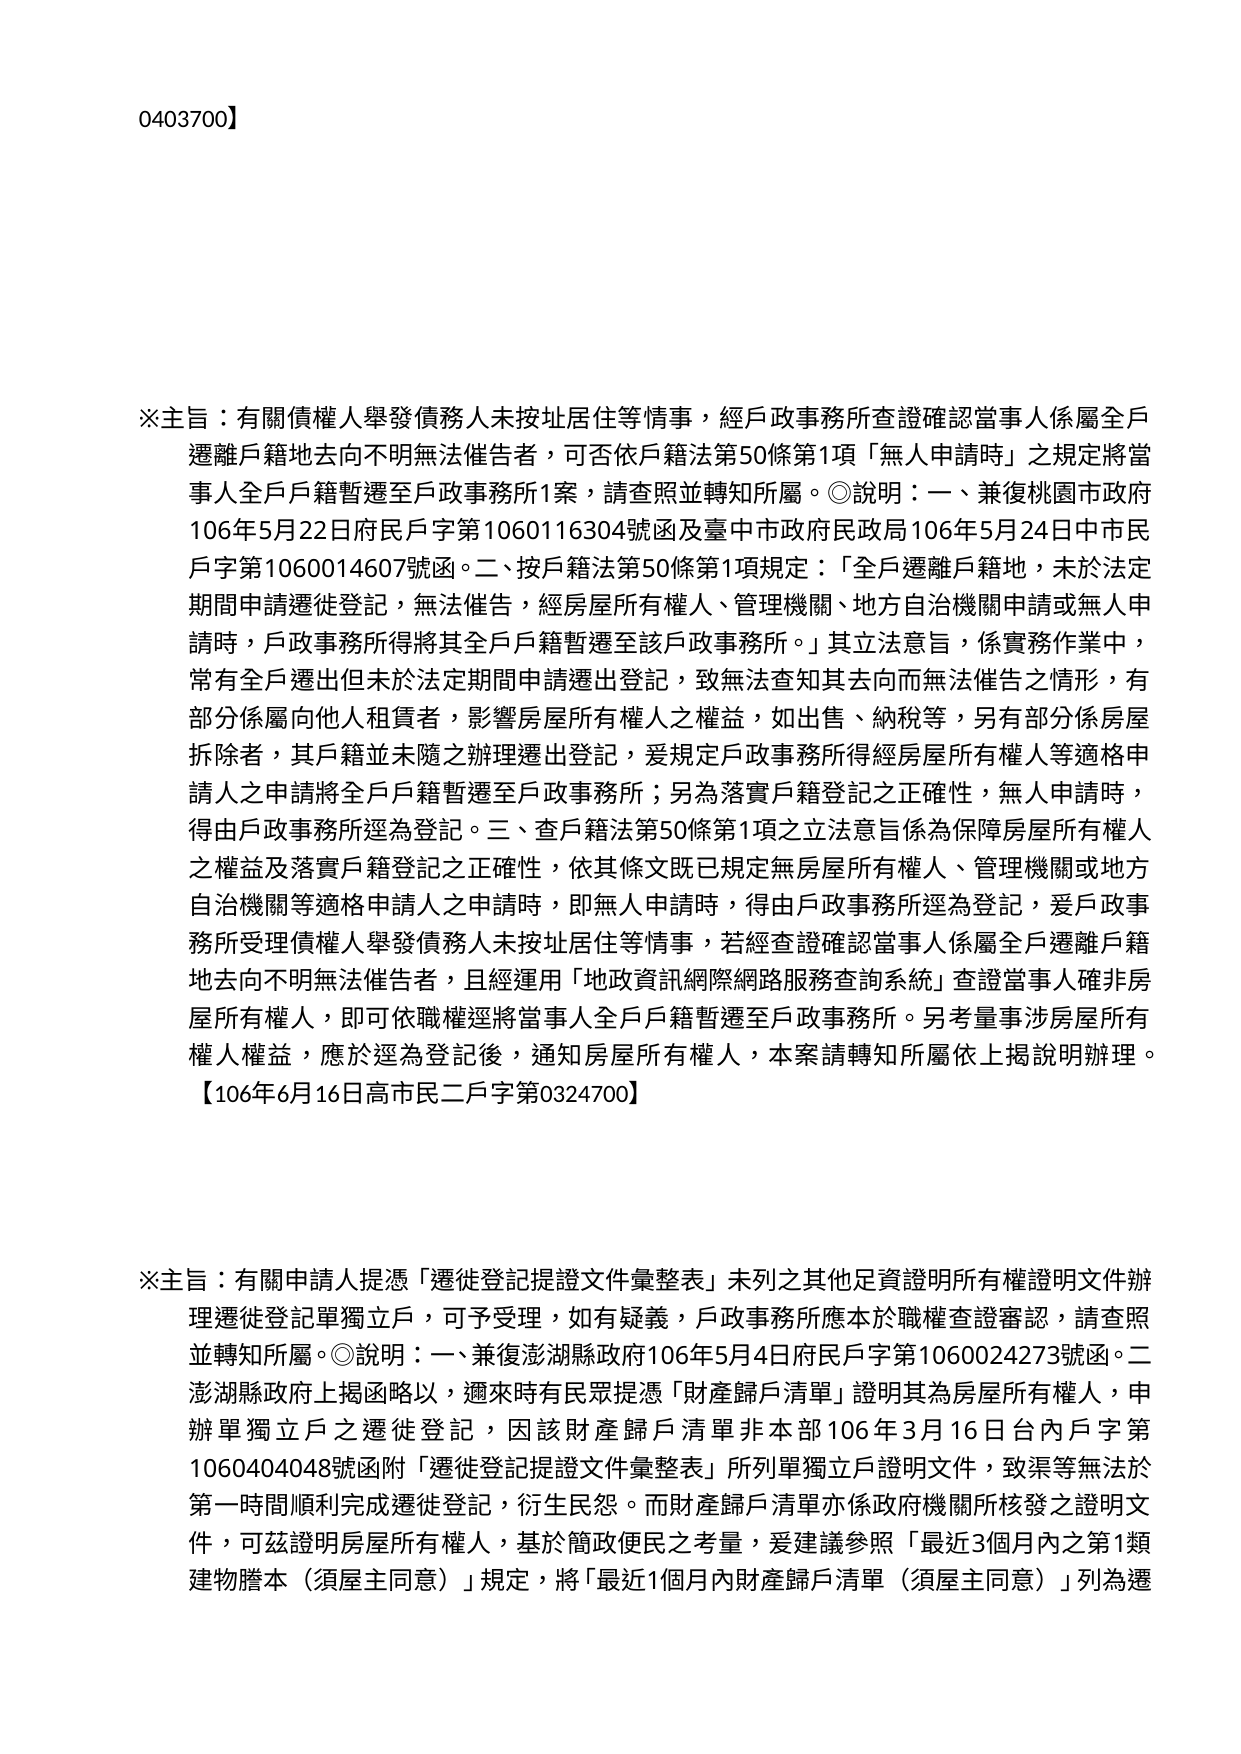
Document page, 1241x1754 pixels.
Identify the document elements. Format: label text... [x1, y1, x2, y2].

text 0403700】 [89, 97, 1152, 135]
text ※主旨：有關債權人舉發債務人未按址居住等情事，經戶政事務所查證確認當事人係屬全戶遷離戶籍地去向不明無法催告者，可否依戶籍法第50條第1項「無人申請時」之規定將當事人全戶戶籍暫遷至戶政事務所1案，請查照並轉知所屬。◎說明：一、兼復桃園市政府106年5月22日府民戶字第1060116304號函及臺中市政府民政局106年5月24日中市民戶字第1060014607號函。二、按戶籍法第50條第1項規定：「全戶遷離戶籍地，未於法定期間申請遷徙登記，無法催告，經房屋所有權人、管理機關、地方自治機關申請或無人申請時，戶政事務所得將其全戶戶籍暫遷至該戶政事務所。」其立法意旨，係實務作業中，常有全戶遷出但未於法定期間申請遷出登記，致無法查知其去向而無法催告之情形，有部分係屬向他人租賃者，影響房屋所有權人之權益，如出售、納稅等，另有部分係房屋拆除者，其戶籍並未隨之辦理遷出登記，爰規定戶政事務所得經房屋所有權人等適格申請人之申請將全戶戶籍暫遷至戶政事務所；另為落實戶籍登記之正確性，無人申請時，得由戶政事務所逕為登記。三、查戶籍法第50條第1項之立法意旨係為保障房屋所有權人之權益及落實戶籍登記之正確性，依其條文既已規定無房屋所有權人、管理機關或地方自治機關等適格申請人之申請時，即無人申請時，得由戶政事務所逕為登記，爰戶政事務所受理債權人舉發債務人未按址居住等情事，若經查證確認當事人係屬全戶遷離戶籍地去向不明無法催告者，且經運用「地政資訊網際網路服務查詢系統」查證當事人確非房屋所有權人，即可依職權逕將當事人全戶戶籍暫遷至戶政事務所。另考量事涉房屋所有權人權益，應於逕為登記後，通知房屋所有權人，本案請轉知所屬依上揭說明辦理。【106年6月16日高市民二戶字第0324700】 [139, 397, 1152, 1110]
text ※主旨：有關申請人提憑「遷徙登記提證文件彙整表」未列之其他足資證明所有權證明文件辦理遷徙登記單獨立戶，可予受理，如有疑義，戶政事務所應本於職權查證審認，請查照並轉知所屬。◎說明：一、兼復澎湖縣政府106年5月4日府民戶字第1060024273號函。二、澎湖縣政府上揭函略以，邇來時有民眾提憑「財產歸戶清單」證明其為房屋所有權人，申辦單獨立戶之遷徙登記，因該財產歸戶清單非本部106年3月16日台內戶字第1060404048號函附「遷徙登記提證文件彙整表」所列單獨立戶證明文件，致渠等無法於第一時間順利完成遷徙登記，衍生民怨。而財產歸戶清單亦係政府機關所核發之證明文件，可茲證明房屋所有權人，基於簡政便民之考量，爰建議參照「最近3個月內之第1類建物謄本（須屋主同意）」規定，將「最近1個月內財產歸戶清單（須屋主同意）」列為遷徙登記單獨立戶之證明文件。三、按行政法院56年判字第60號判例：「戶籍遷徙係事實行為，其遷徙登記自應依事實認定之。」次按戶籍法施行細則第13條第10款規定：「下列登記，申請人應於申請時提出證明文件正本：……十、遷徙登記：單獨立戶者。」復按本部82年8月31日台（82）內戶字第8286096號函、85年2月25日台（85）內戶字第8501661號函及85年10月15日台（85）內戶字第8504393號函略以，遷徙單獨立戶當事人所提證明文件並非遷徙登記之絕對要件，而應以有無居住事實為斷，又遷徙提證規定之目的，在藉由申請人舉證有遷入居住之事實，以減少虛設戶籍，並防杜無居住事實者，任意將戶籍遷至他人住址，影響房屋所有權人權益。四、本部前為保障房屋所有權人權益，兼顧遷徙者之居住事實，經彙整各直轄市、縣（市）政府意見及相關法令，整理「遷徙登記提證文件彙整表」於103年1月2日以台內戶字第10203829931號函提供各直轄市、縣（市）政府據以辦理遷徙登記，並於該彙整表備註五說明，本表係彙整臺灣省政府民政廳83年3月17日民六字第15143號函、本部91年3月4日台內戶字第0910002776號令、97年11月7日台內戶字第0970172148號令及101年12月22日台內戶字第1010398813號函，未彙整之前函釋仍屬有效。又本部最近1次於106年3月16日以台內戶字第1060404048號函修正該彙整表。五、依本部90年9月11日台（90）內戶字第9008015號令及97年11月7日台內戶字第0970172148號令略以，遷入本人、配偶、直系血親、直系姻親所有房屋或無償借住他人房屋者，憑房屋所有權狀或最近1期之房屋稅單或最近6個月內之買賣契約書或「其他足資證明所有權之證明文件」辦理；另遷入本人、配偶、直系血親、直系姻親所租賃之房屋者，除提憑經法院或民間公證人公證之租賃契約書者外，如提憑未經法院或民間公證人公證之租賃契約書者，應同時檢附出租人之房屋所有權狀或最近1期房屋稅單或最近6個月內買賣契約書或「其他足資證明所有權之證明文件」辦理。六、是以，若申請人提憑「遷徙登記提證文件彙整表」未列之其他足資證明所有權證明文件辦理遷徙登記單獨立戶，可予受理，如有疑義，戶政事務所應本於職權查證審認，尚無修正「遷徙登記提證文件彙整表」新增「最近1個月內之財產歸戶清單（須屋主同意）」為單獨立戶證明文件之必要。惟為臻明確，於備註五酌作文字修正，補充說明本彙整表之彙整依據，並敘明「其他足資證明所有權之證明文件」得為單獨立戶之證明文件，以資遵循。【106年5月19日高市民二戶字第0278000】 [139, 1260, 1152, 1597]
